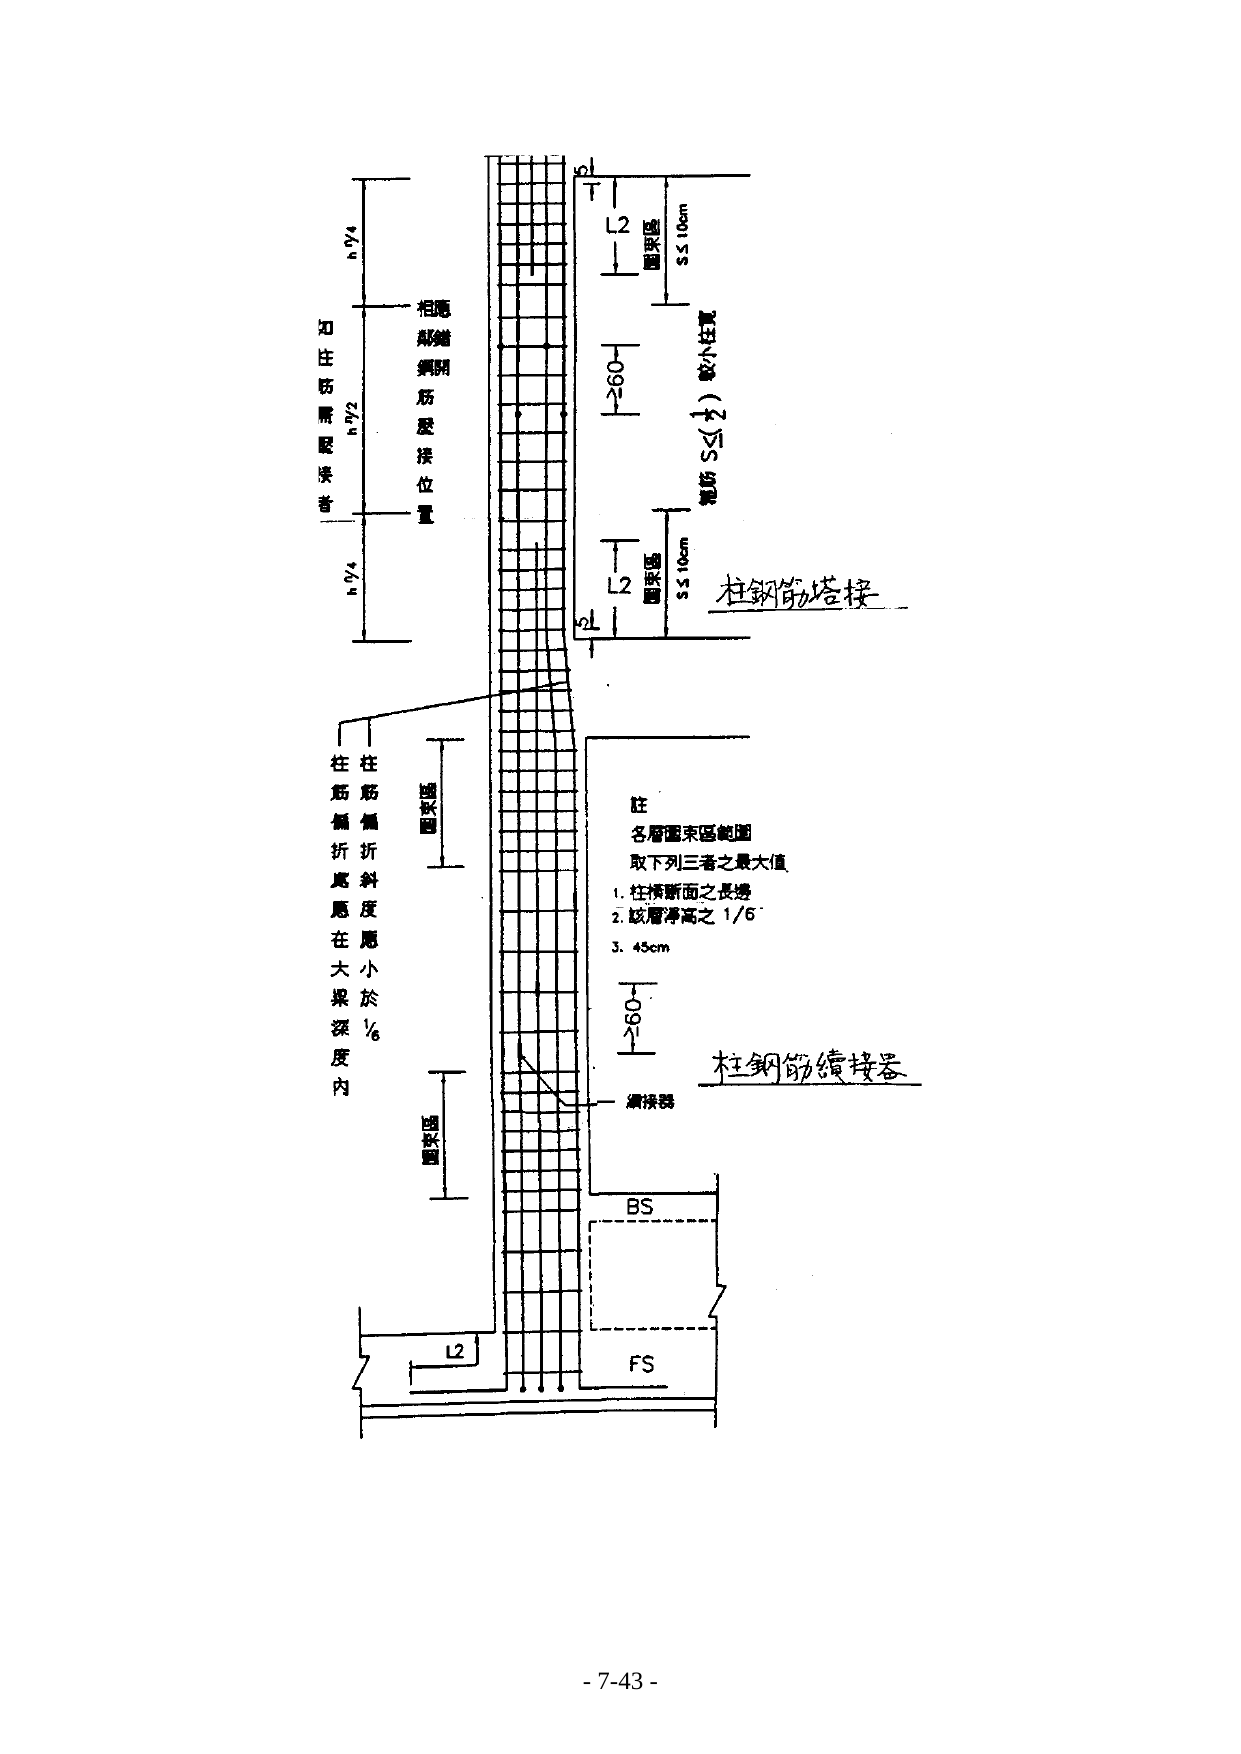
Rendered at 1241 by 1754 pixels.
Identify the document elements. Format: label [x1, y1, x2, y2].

picture [318, 147, 922, 1442]
